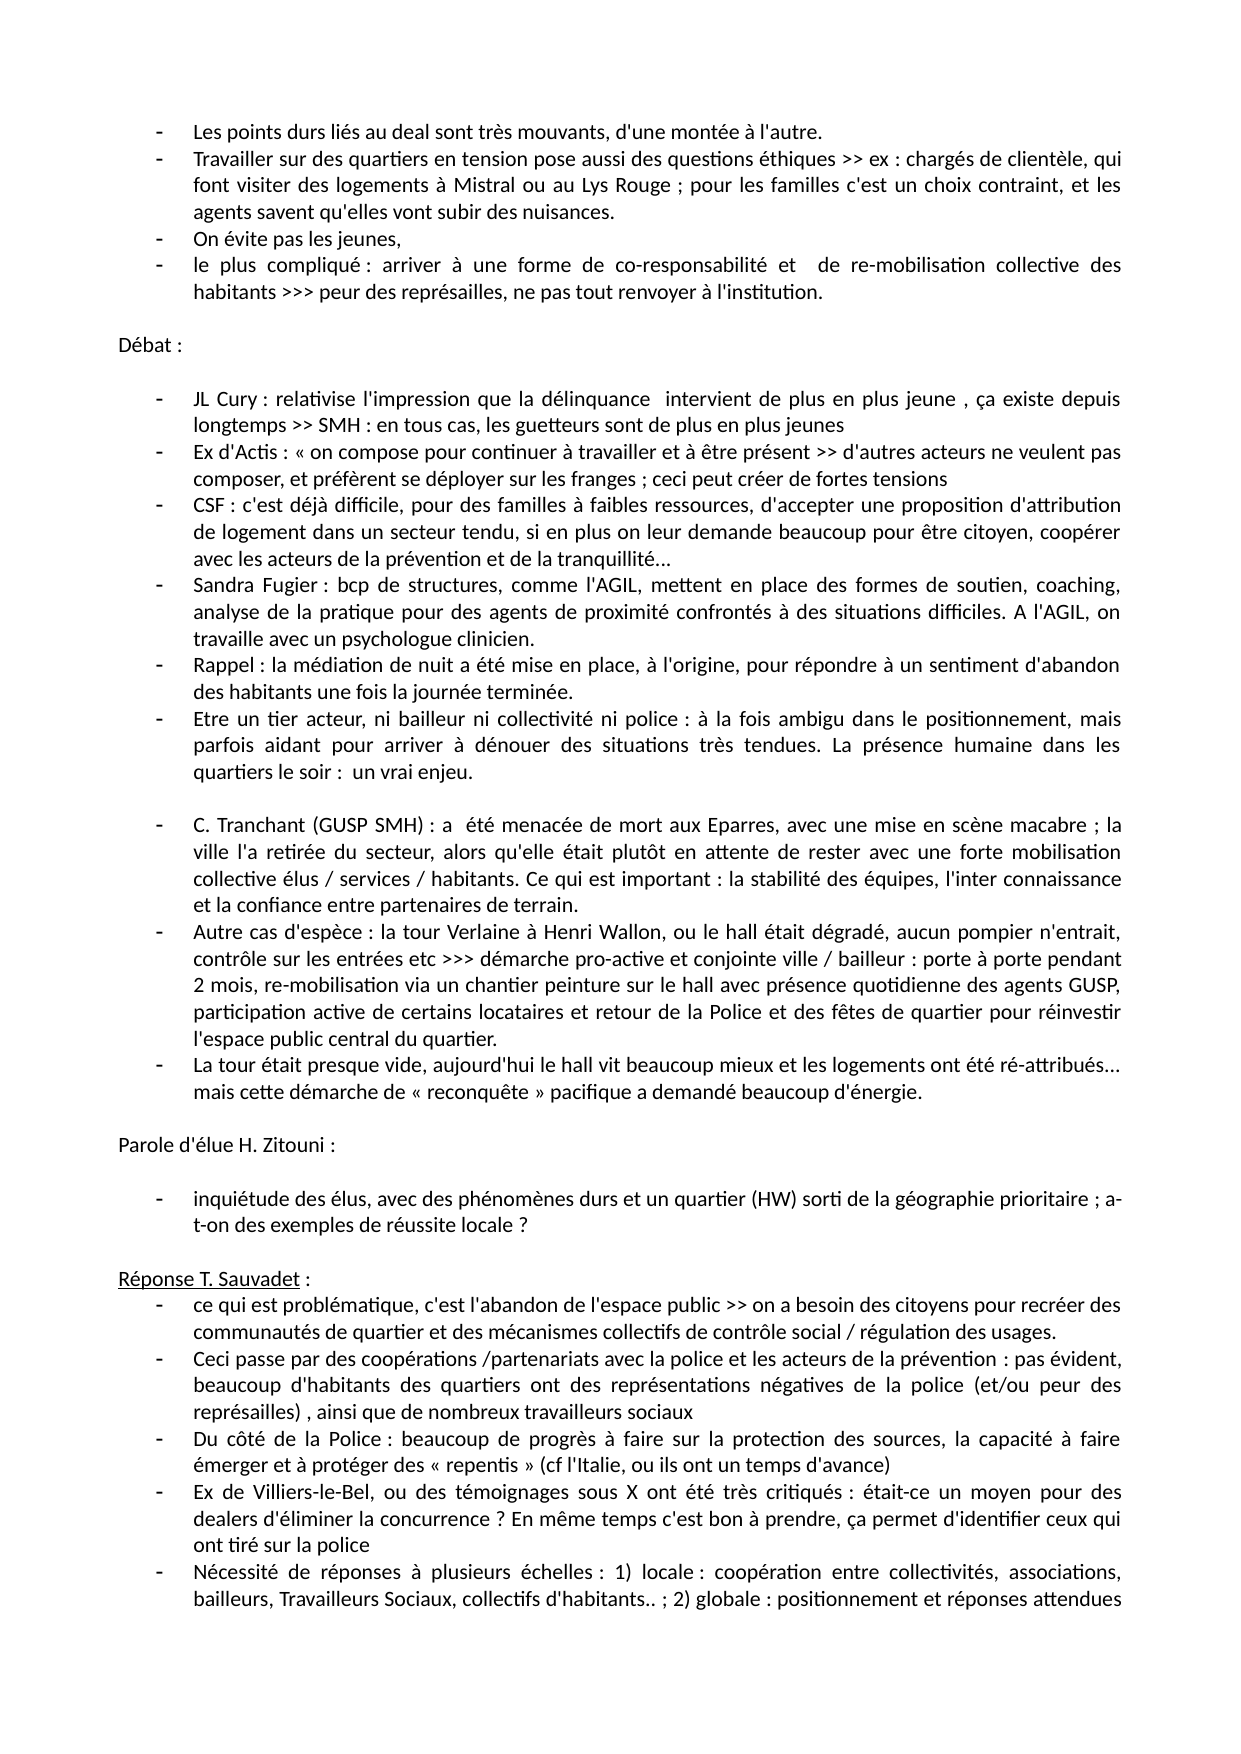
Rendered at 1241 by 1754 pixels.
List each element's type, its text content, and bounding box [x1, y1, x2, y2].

list Ex de Villiers-le-Bel, ou des témoignages sous X ont été très critiqués : était-ce un moyen pour des dealers d'éliminer la concurrence ? En même temps c'est bon à prendre, ça permet d'identifier ceux qui ont tiré sur la police [156, 1478, 1122, 1558]
text Parole d'élue H. Zitouni : [118, 1131, 1122, 1158]
list Du côté de la Police : beaucoup de progrès à faire sur la protection des sources, la capacité à faire émerger et à protéger des « repentis » (cf l'Italie, ou ils ont un temps d'avance) [156, 1425, 1122, 1478]
text Réponse T. Sauvadet : [118, 1265, 1122, 1291]
list On évite pas les jeunes, [156, 225, 1122, 251]
list Ex d'Actis : « on compose pour continuer à travailler et à être présent >> d'autres acteurs ne veulent pas composer, et préfèrent se déployer sur les franges ; ceci peut créer de fortes tensions [156, 438, 1122, 491]
list Rappel : la médiation de nuit a été mise en place, à l'origine, pour répondre à un sentiment d'abandon des habitants une fois la journée terminée. [156, 651, 1122, 705]
list Nécessité de réponses à plusieurs échelles : 1) locale : coopération entre collectivités, associations, bailleurs, Travailleurs Sociaux, collectifs d'habitants.. ; 2) globale : positionnement et réponses attendues [156, 1558, 1122, 1611]
list JL Cury : relativise l'impression que la délinquance intervient de plus en plus jeune , ça existe depuis longtemps >> SMH : en tous cas, les guetteurs sont de plus en plus jeunes [156, 385, 1122, 438]
list Autre cas d'espèce : la tour Verlaine à Henri Wallon, ou le hall était dégradé, aucun pompier n'entrait, contrôle sur les entrées etc >>> démarche pro-active et conjointe ville / bailleur : porte à porte pendant 2 mois, re-mobilisation via un chantier peinture sur le hall avec présence quotidienne des agents GUSP, participation active de certains locataires et retour de la Police et des fêtes de quartier pour réinvestir l'espace public central du quartier. [156, 918, 1122, 1051]
list La tour était presque vide, aujourd'hui le hall vit beaucoup mieux et les logements ont été ré-attribués... mais cette démarche de « reconquête » pacifique a demandé beaucoup d'énergie. [156, 1051, 1122, 1105]
text Débat : [118, 331, 1122, 358]
list Ceci passe par des coopérations /partenariats avec la police et les acteurs de la prévention : pas évident, beaucoup d'habitants des quartiers ont des représentations négatives de la police (et/ou peur des représailles) , ainsi que de nombreux travailleurs sociaux [156, 1345, 1122, 1425]
list Sandra Fugier : bcp de structures, comme l'AGIL, mettent en place des formes de soutien, coaching, analyse de la pratique pour des agents de proximité confrontés à des situations difficiles. A l'AGIL, on travaille avec un psychologue clinicien. [156, 571, 1122, 651]
list Travailler sur des quartiers en tension pose aussi des questions éthiques >> ex : chargés de clientèle, qui font visiter des logements à Mistral ou au Lys Rouge ; pour les familles c'est un choix contraint, et les agents savent qu'elles vont subir des nuisances. [156, 145, 1122, 225]
list Etre un tier acteur, ni bailleur ni collectivité ni police : à la fois ambigu dans le positionnement, mais parfois aidant pour arriver à dénouer des situations très tendues. La présence humaine dans les quartiers le soir : un vrai enjeu. [156, 705, 1122, 785]
list le plus compliqué : arriver à une forme de co-responsabilité et de re-mobilisation collective des habitants >>> peur des représailles, ne pas tout renvoyer à l'institution. [156, 251, 1122, 305]
list CSF : c'est déjà difficile, pour des familles à faibles ressources, d'accepter une proposition d'attribution de logement dans un secteur tendu, si en plus on leur demande beaucoup pour être citoyen, coopérer avec les acteurs de la prévention et de la tranquillité... [156, 491, 1122, 571]
list inquiétude des élus, avec des phénomènes durs et un quartier (HW) sorti de la géographie prioritaire ; a- t-on des exemples de réussite locale ? [156, 1185, 1122, 1238]
list ce qui est problématique, c'est l'abandon de l'espace public >> on a besoin des citoyens pour recréer des communautés de quartier et des mécanismes collectifs de contrôle social / régulation des usages. [156, 1291, 1122, 1345]
list C. Tranchant (GUSP SMH) : a été menacée de mort aux Eparres, avec une mise en scène macabre ; la ville l'a retirée du secteur, alors qu'elle était plutôt en attente de rester avec une forte mobilisation collective élus / services / habitants. Ce qui est important : la stabilité des équipes, l'inter connaissance et la confiance entre partenaires de terrain. [156, 811, 1122, 918]
list Les points durs liés au deal sont très mouvants, d'une montée à l'autre. [156, 118, 1122, 145]
